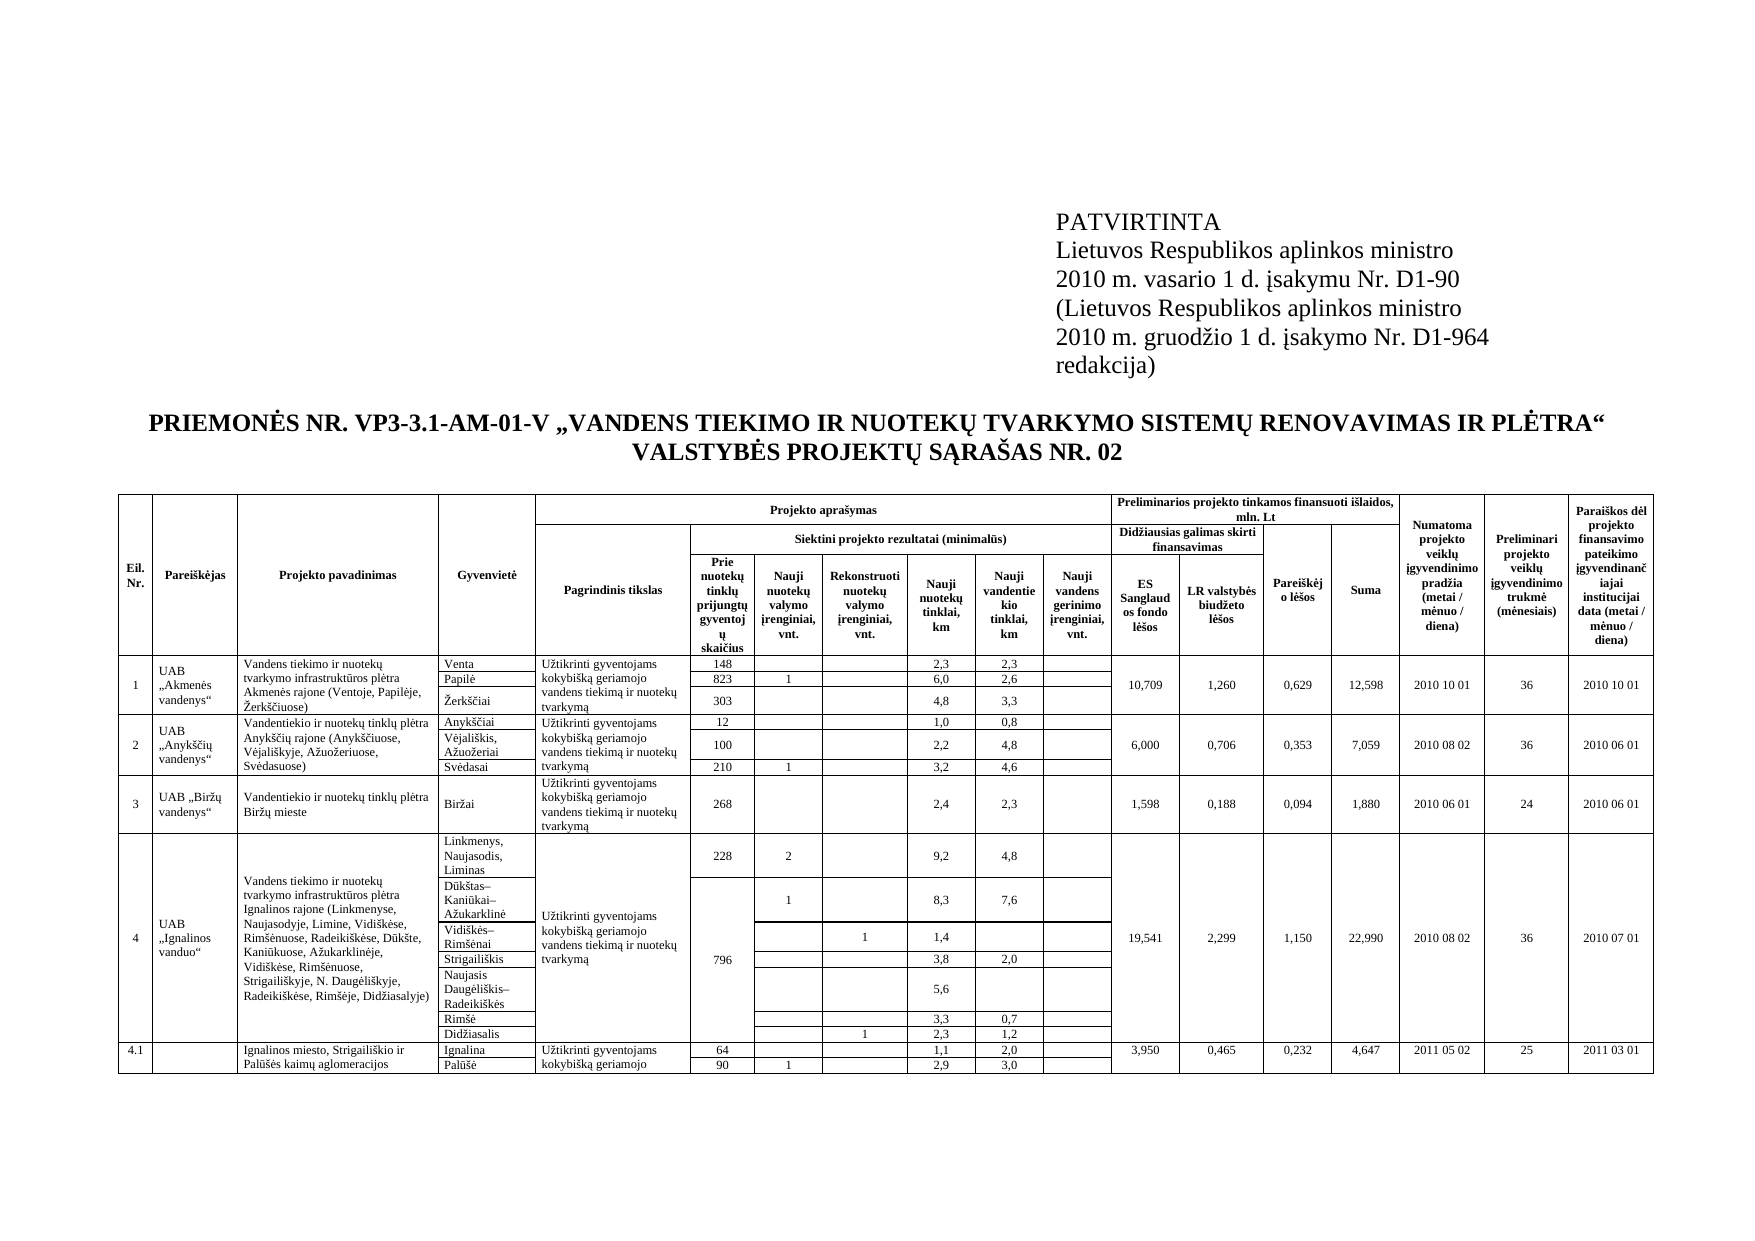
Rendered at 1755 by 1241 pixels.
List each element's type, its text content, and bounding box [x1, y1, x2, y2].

table_cell UAB „Biržų vandenys“ [153, 776, 237, 833]
table_cell 2010 07 01 [1569, 834, 1653, 1042]
table_cell [755, 715, 822, 729]
table_cell 22,990 [1332, 834, 1399, 1042]
table_cell 7,6 [976, 878, 1043, 921]
table_cell 3,3 [908, 1012, 975, 1026]
table_cell 90 [691, 1058, 754, 1072]
table_cell [823, 687, 907, 714]
table_cell [755, 730, 822, 759]
table_cell 3,2 [908, 760, 975, 774]
table_cell 1 [755, 878, 822, 921]
table_cell 0,8 [976, 715, 1043, 729]
table_cell [1044, 672, 1111, 686]
table_cell 1,0 [908, 715, 975, 729]
table_cell [755, 923, 822, 951]
table_cell [976, 968, 1043, 1011]
table_cell 2 [755, 834, 822, 877]
table_cell 1,598 [1112, 776, 1179, 833]
table_cell 4,8 [976, 730, 1043, 759]
table_cell 2010 06 01 [1569, 776, 1653, 833]
table_cell 2010 06 01 [1569, 715, 1653, 774]
table_cell Svėdasai [439, 760, 535, 774]
table_cell Siektini projekto rezultatai (minimalūs) [691, 525, 1111, 554]
table_cell 0,7 [976, 1012, 1043, 1026]
table_cell 2,3 [908, 1027, 975, 1042]
text Lietuvos Respublikos aplinkos ministro [1056, 235, 1636, 264]
table_cell 228 [691, 834, 754, 877]
table_cell 2,9 [908, 1058, 975, 1072]
table_cell Vandentiekio ir nuotekų tinklų plėtra Anykščių rajone (Anykščiuose, Vėjališkyje, Ažuožeriuose, Svėdasuose) [238, 715, 438, 774]
table_cell 4,6 [976, 760, 1043, 774]
table_cell 2010 08 02 [1400, 834, 1484, 1042]
table_cell 2010 10 01 [1569, 656, 1653, 714]
table_cell [755, 776, 822, 833]
table_cell 2,0 [976, 1043, 1043, 1057]
table_cell Strigailiškis [439, 952, 535, 967]
table_cell UAB „Ignalinos vanduo“ [153, 1043, 237, 1072]
table_cell Vėjališkis, Ažuožeriai [439, 730, 535, 759]
text (Lietuvos Respublikos aplinkos ministro [1056, 293, 1636, 322]
table_cell 24 [1485, 776, 1568, 833]
table_cell 2,299 [1180, 834, 1263, 1042]
table_cell [755, 968, 822, 1011]
table_cell 1,260 [1180, 656, 1263, 714]
table_cell Didžiausias galimas skirti finansavimas [1112, 525, 1263, 554]
table_cell [1044, 923, 1111, 951]
table_cell 1,4 [908, 923, 975, 951]
table_cell 19,541 [1112, 834, 1179, 1042]
table_cell 7,059 [1332, 715, 1399, 774]
table_cell UAB „Akmenės vandenys“ [153, 656, 237, 714]
table_cell Papilė [439, 672, 535, 686]
table_header Numatoma projekto veiklų įgyvendinimo pradžia (metai / mėnuo / diena) [1400, 495, 1484, 655]
table_cell 1 [755, 672, 822, 686]
table_cell [1044, 952, 1111, 967]
table_header Projekto pavadinimas [238, 495, 438, 655]
table_header Projekto aprašymas [536, 495, 1111, 524]
table_cell [823, 952, 907, 967]
table_cell 1,2 [976, 1027, 1043, 1042]
table_cell 2,3 [908, 656, 975, 671]
table_cell 0,706 [1180, 715, 1263, 774]
table_cell 12,598 [1332, 656, 1399, 714]
table_header Paraiškos dėl projekto finansavimo pateikimo įgyvendinančiajai institucijai data (metai / mėnuo / diena) [1569, 495, 1653, 655]
table_cell [823, 1012, 907, 1026]
table_cell Suma [1332, 525, 1399, 655]
table_cell 4.1 [119, 1043, 152, 1072]
table_cell Nauji nuotekų valymo įrenginiai, vnt. [755, 555, 822, 655]
table_cell [1044, 834, 1111, 877]
table_cell [1044, 968, 1111, 1011]
table_cell Pareiškėjo lėšos [1264, 525, 1331, 655]
table_cell Vandens tiekimo ir nuotekų tvarkymo infrastruktūros plėtra Akmenės rajone (Ventoje, Papilėje, Žerkščiuose) [238, 656, 438, 714]
table_cell [823, 730, 907, 759]
table_cell [1044, 1027, 1111, 1042]
table_cell Dūkštas–Kaniūkai–Ažukarklinė [439, 878, 535, 921]
table_cell [823, 715, 907, 729]
table_cell Didžiasalis [439, 1027, 535, 1042]
table_cell Ignalinos miesto, Strigailiškio ir Palūšės kaimų aglomeracijos vandens tiekimo ir nuotekų tvarkymo sistemų plėtra [238, 1043, 438, 1072]
table_cell [755, 687, 822, 714]
table_cell [1044, 1012, 1111, 1026]
table_cell Žerkščiai [439, 687, 535, 714]
table_cell 1,880 [1332, 776, 1399, 833]
table_cell [1044, 656, 1111, 671]
table_cell 4 [119, 834, 152, 1042]
table_cell 1 [823, 1027, 907, 1042]
table_header Preliminarios projekto tinkamos finansuoti išlaidos, mln. Lt [1112, 495, 1399, 524]
table_cell 303 [691, 687, 754, 714]
table_cell Anykščiai [439, 715, 535, 729]
table_cell 2 [119, 715, 152, 774]
table_cell Venta [439, 656, 535, 671]
text 2010 m. gruodžio 1 d. įsakymo Nr. D1-964 [1056, 322, 1636, 350]
table_cell 148 [691, 656, 754, 671]
table_cell 8,3 [908, 878, 975, 921]
table_cell 3,950 [1112, 1043, 1179, 1072]
table_cell [755, 656, 822, 671]
table_cell 1 [119, 656, 152, 714]
table_cell 3,8 [908, 952, 975, 967]
table_cell [755, 1043, 822, 1057]
table_cell Nauji vandens gerinimo įrenginiai, vnt. [1044, 555, 1111, 655]
table_cell 0,629 [1264, 656, 1331, 714]
table_cell 2,3 [976, 776, 1043, 833]
text redakcija) [1056, 350, 1636, 379]
table_cell [823, 656, 907, 671]
table_cell 2,3 [976, 656, 1043, 671]
table_cell Nauji nuotekų tinklai, km [908, 555, 975, 655]
table_cell Vandens tiekimo ir nuotekų tvarkymo infrastruktūros plėtra Ignalinos rajone (Linkmenyse, Naujasodyje, Limine, Vidiškėse, Rimšėnuose, Radeikiškėse, Dūkšte, Kaniūkuose, Ažukarklinėje, Vidiškėse, Rimšėnuose, Strigailiškyje, N. Daugėliškyje, Radeikiškėse, Rimšėje, Didžiasalyje) [238, 834, 438, 1042]
table_cell 6,000 [1112, 715, 1179, 774]
table_cell [1044, 760, 1111, 774]
table_cell 2010 08 02 [1400, 715, 1484, 774]
table_cell 2,0 [976, 952, 1043, 967]
table_cell 1 [755, 1058, 822, 1072]
table_cell 100 [691, 730, 754, 759]
table_cell Užtikrinti gyventojams kokybišką geriamojo vandens tiekimą ir nuotekų tvarkymą [536, 656, 690, 714]
table_cell Naujasis Daugėliškis–Radeikiškės [439, 968, 535, 1011]
table_header Pareiškėjas [153, 495, 237, 655]
table_cell 36 [1485, 656, 1568, 714]
text 2010 m. vasario 1 d. įsakymu Nr. D1-90 [1056, 264, 1636, 293]
table_cell 4,8 [976, 834, 1043, 877]
table_cell 3,0 [976, 1058, 1043, 1072]
table_cell 9,2 [908, 834, 975, 877]
table_cell 5,6 [908, 968, 975, 1011]
table_cell 823 [691, 672, 754, 686]
table_cell [755, 1027, 822, 1042]
table_cell 1,1 [908, 1043, 975, 1057]
table_cell [1044, 878, 1111, 921]
table_header Eil. Nr. [119, 495, 152, 655]
table_cell [823, 672, 907, 686]
table_cell 25 [1485, 1043, 1568, 1072]
table_cell Ignalina [439, 1043, 535, 1057]
table_cell [976, 923, 1043, 951]
table_cell Užtikrinti gyventojams kokybišką geriamojo vandens tiekimą ir nuotekų tvarkymą [536, 776, 690, 833]
table_cell [1044, 730, 1111, 759]
table_cell Linkmenys, Naujasodis, Liminas [439, 834, 535, 877]
table_cell 64 [691, 1043, 754, 1057]
table_cell LR valstybės biudžeto lėšos [1180, 555, 1263, 655]
table_cell 6,0 [908, 672, 975, 686]
table_cell 2011 05 02 [1400, 1043, 1484, 1072]
table_cell 0,353 [1264, 715, 1331, 774]
table_cell Palūšė [439, 1058, 535, 1072]
table_cell 3 [119, 776, 152, 833]
table_cell [823, 834, 907, 877]
table_cell [823, 878, 907, 921]
table_cell [823, 968, 907, 1011]
table_cell Biržai [439, 776, 535, 833]
table_cell 1,150 [1264, 834, 1331, 1042]
table_cell Užtikrinti gyventojams kokybišką geriamojo vandens tiekimą ir nuotekų tvarkymą [536, 1043, 690, 1072]
table_cell [823, 760, 907, 774]
table_cell 2010 10 01 [1400, 656, 1484, 714]
table_cell 2,4 [908, 776, 975, 833]
table_cell [1044, 715, 1111, 729]
table_cell 10,709 [1112, 656, 1179, 714]
table_cell 0,232 [1264, 1043, 1331, 1072]
table_cell 2010 06 01 [1400, 776, 1484, 833]
table_cell Prie nuotekų tinklų prijungtų gyventojų skaičius [691, 555, 754, 655]
text PATVIRTINTA [1056, 207, 1636, 235]
table_cell [1044, 776, 1111, 833]
table_cell 0,094 [1264, 776, 1331, 833]
table_cell Rekonstruoti nuotekų valymo įrenginiai, vnt. [823, 555, 907, 655]
table_cell Užtikrinti gyventojams kokybišką geriamojo vandens tiekimą ir nuotekų tvarkymą [536, 834, 690, 1042]
table_cell 4,647 [1332, 1043, 1399, 1072]
table_cell Rimšė [439, 1012, 535, 1026]
table_cell UAB „Ignalinos vanduo“ [153, 834, 237, 1042]
table_cell 2011 03 01 [1569, 1043, 1653, 1072]
table_cell 2,6 [976, 672, 1043, 686]
table_cell [1044, 687, 1111, 714]
table_cell 1 [823, 923, 907, 951]
table_cell 796 [691, 878, 754, 1042]
table_cell 1 [755, 760, 822, 774]
table_cell 0,465 [1180, 1043, 1263, 1072]
table_cell ES Sanglaudos fondo lėšos [1112, 555, 1179, 655]
table_cell Vidiškės–Rimšėnai [439, 923, 535, 951]
table_cell 12 [691, 715, 754, 729]
table_cell [823, 1043, 907, 1057]
table_header Gyvenvietė [439, 495, 535, 655]
table_cell 36 [1485, 715, 1568, 774]
table_cell Pagrindinis tikslas [536, 525, 690, 655]
table_cell UAB „Anykščių vandenys“ [153, 715, 237, 774]
table_header Preliminari projekto veiklų įgyvendinimo trukmė (mėnesiais) [1485, 495, 1568, 655]
table_cell 0,188 [1180, 776, 1263, 833]
table_cell Užtikrinti gyventojams kokybišką geriamojo vandens tiekimą ir nuotekų tvarkymą [536, 715, 690, 774]
text PRIEMONĖS NR. VP3-3.1-AM-01-V „VANDENS TIEKIMO IR NUOTEKŲ TVARKYMO SISTEMŲ RENOVAVIMAS IR PLĖTRA“ VALSTYBĖS PROJEKTŲ SĄRAŠAS NR. 02 [118, 408, 1636, 465]
table_cell [823, 1058, 907, 1072]
table_cell 3,3 [976, 687, 1043, 714]
table_cell 2,2 [908, 730, 975, 759]
table_cell [1044, 1058, 1111, 1072]
table_cell Nauji vandentiekio tinklai, km [976, 555, 1043, 655]
table_cell [755, 952, 822, 967]
table_cell [1044, 1043, 1111, 1057]
table_cell [823, 776, 907, 833]
table_cell Vandentiekio ir nuotekų tinklų plėtra Biržų mieste [238, 776, 438, 833]
table_cell 210 [691, 760, 754, 774]
table_cell 268 [691, 776, 754, 833]
table_cell 4,8 [908, 687, 975, 714]
table_cell [755, 1012, 822, 1026]
table_cell 36 [1485, 834, 1568, 1042]
